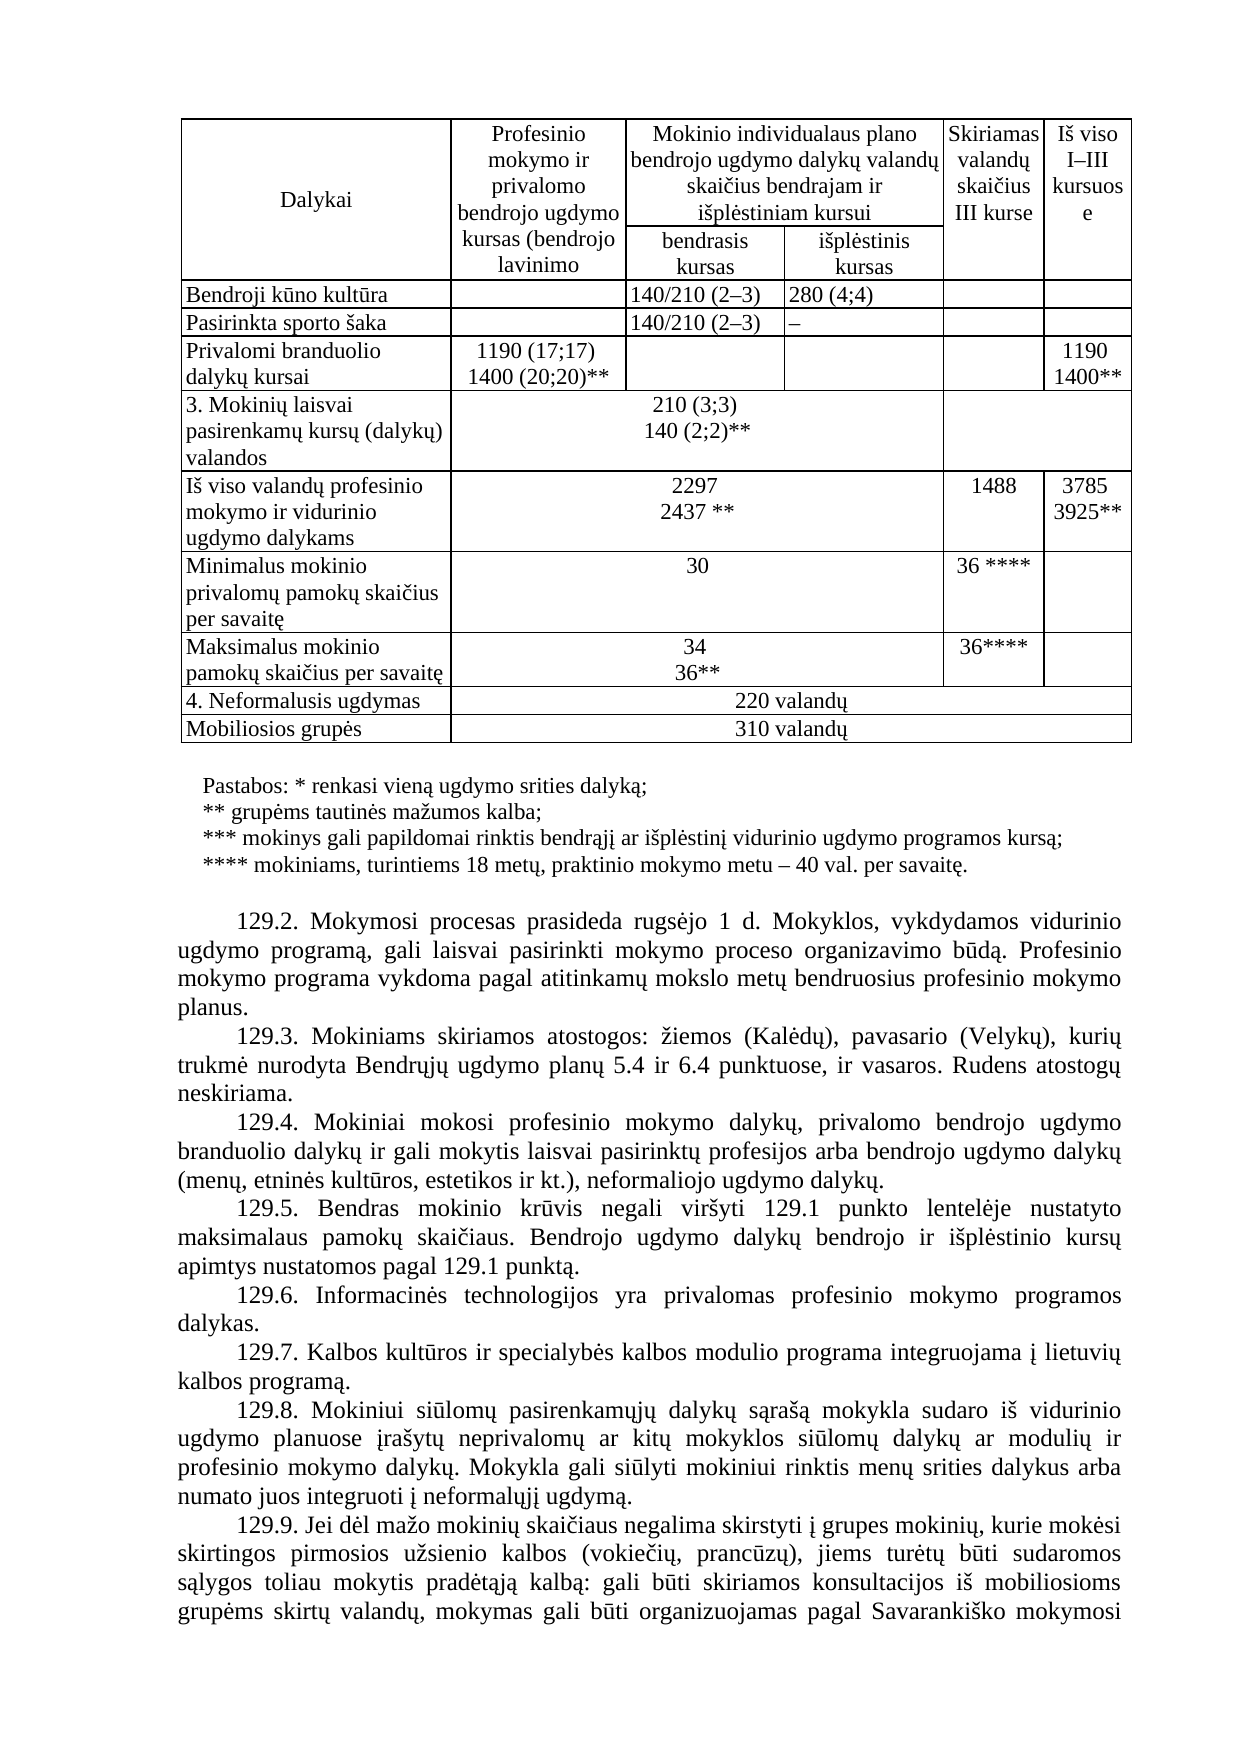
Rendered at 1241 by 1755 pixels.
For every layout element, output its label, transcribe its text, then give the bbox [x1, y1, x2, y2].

table_cell [1045, 309, 1131, 335]
table_cell [944, 309, 1043, 335]
table_header Iš viso I–III kursuose [1045, 120, 1131, 279]
text 129.2. Mokymosi procesas prasideda rugsėjo 1 d. Mokyklos, vykdydamos vidurinio ugdymo programą, gali laisvai pasirinkti mokymo proceso organizavimo būdą. Profesinio mokymo programa vykdoma pagal atitinkamų mokslo metų bendruosius profesinio mokymo planus. [177, 906, 1122, 1021]
table_cell [944, 337, 1043, 389]
table_cell 280 (4;4) [785, 281, 943, 307]
table_cell 2297 2437 ** [452, 472, 943, 551]
table_cell išplėstinis kursas [785, 227, 943, 279]
table_cell 1488 [944, 472, 1043, 551]
table_cell [452, 281, 625, 307]
text 129.7. Kalbos kultūros ir specialybės kalbos modulio programa integruojama į lietuvių kalbos programą. [177, 1337, 1122, 1395]
table_cell 4. Neformalusis ugdymas [182, 687, 450, 713]
table_cell [944, 281, 1043, 307]
table_cell 140/210 (2–3) [627, 281, 784, 307]
table_cell [1045, 633, 1131, 686]
table_cell Privalomi branduolio dalykų kursai [182, 337, 450, 389]
table_cell Mobiliosios grupės [182, 715, 450, 741]
table_cell [1045, 552, 1131, 631]
table_cell [944, 391, 1131, 470]
table_header Mokinio individualaus plano bendrojo ugdymo dalykų valandų skaičius bendrajam ir išplėstiniam kursui [627, 120, 943, 225]
table_cell – [785, 309, 943, 335]
table_cell bendrasis kursas [627, 227, 784, 279]
text 129.5. Bendras mokinio krūvis negali viršyti 129.1 punkto lentelėje nustatyto maksimalaus pamokų skaičiaus. Bendrojo ugdymo dalykų bendrojo ir išplėstinio kursų apimtys nustatomos pagal 129.1 punktą. [177, 1193, 1122, 1280]
text **** mokiniams, turintiems 18 metų, praktinio mokymo metu – 40 val. per savaitę. [202, 851, 1122, 877]
text 129.4. Mokiniai mokosi profesinio mokymo dalykų, privalomo bendrojo ugdymo branduolio dalykų ir gali mokytis laisvai pasirinktų profesijos arba bendrojo ugdymo dalykų (menų, etninės kultūros, estetikos ir kt.), neformaliojo ugdymo dalykų. [177, 1107, 1122, 1193]
table_cell 1190 1400** [1045, 337, 1131, 389]
table_cell Iš viso valandų profesinio mokymo ir vidurinio ugdymo dalykams [182, 472, 450, 551]
table_cell [785, 337, 943, 389]
text 129.6. Informacinės technologijos yra privalomas profesinio mokymo programos dalykas. [177, 1280, 1122, 1337]
table_cell Bendroji kūno kultūra [182, 281, 450, 307]
table_cell [627, 337, 784, 389]
table_cell 210 (3;3) 140 (2;2)** [452, 391, 943, 470]
text ** grupėms tautinės mažumos kalba; [202, 798, 1122, 824]
table_header Dalykai [182, 120, 450, 279]
text 129.9. Jei dėl mažo mokinių skaičiaus negalima skirstyti į grupes mokinių, kurie mokėsi skirtingos pirmosios užsienio kalbos (vokiečių, prancūzų), jiems turėtų būti sudaromos sąlygos toliau mokytis pradėtąją kalbą: gali būti skiriamos konsultacijos iš mobiliosioms grupėms skirtų valandų, mokymas gali būti organizuojamas pagal Savarankiško mokymosi [177, 1510, 1122, 1625]
table_cell 3. Mokinių laisvai pasirenkamų kursų (dalykų) valandos [182, 391, 450, 470]
text 129.3. Mokiniams skiriamos atostogos: žiemos (Kalėdų), pavasario (Velykų), kurių trukmė nurodyta Bendrųjų ugdymo planų 5.4 ir 6.4 punktuose, ir vasaros. Rudens atostogų neskiriama. [177, 1021, 1122, 1107]
table_cell 1190 (17;17) 1400 (20;20)** [452, 337, 625, 389]
table_cell [1045, 281, 1131, 307]
text 129.8. Mokiniui siūlomų pasirenkamųjų dalykų sąrašą mokykla sudaro iš vidurinio ugdymo planuose įrašytų neprivalomų ar kitų mokyklos siūlomų dalykų ar modulių ir profesinio mokymo dalykų. Mokykla gali siūlyti mokiniui rinktis menų srities dalykus arba numato juos integruoti į neformalųjį ugdymą. [177, 1395, 1122, 1510]
table_cell 3785 3925** [1045, 472, 1131, 551]
table_cell Minimalus mokinio privalomų pamokų skaičius per savaitę [182, 552, 450, 631]
table_cell 36 **** [944, 552, 1043, 631]
table_cell 30 [452, 552, 943, 631]
table_cell Maksimalus mokinio pamokų skaičius per savaitę [182, 633, 450, 686]
text *** mokinys gali papildomai rinktis bendrąjį ar išplėstinį vidurinio ugdymo programos kursą; [202, 824, 1122, 851]
table_header Profesinio mokymo ir privalomo bendrojo ugdymo kursas (bendrojo lavinimo branduolys), iš viso valandų, valandų per savaitę (I; II kurse) [452, 120, 625, 279]
table_cell [452, 309, 625, 335]
table_cell 36**** [944, 633, 1043, 686]
table_cell Pasirinkta sporto šaka [182, 309, 450, 335]
text Pastabos: * renkasi vieną ugdymo srities dalyką; [202, 772, 1122, 798]
table_cell 310 valandų [452, 715, 1131, 741]
table_cell 220 valandų [452, 687, 1131, 713]
table_cell 34 36** [452, 633, 943, 686]
table_header Skiriamas valandų skaičius III kurse [944, 120, 1043, 279]
table_cell 140/210 (2–3) [627, 309, 784, 335]
